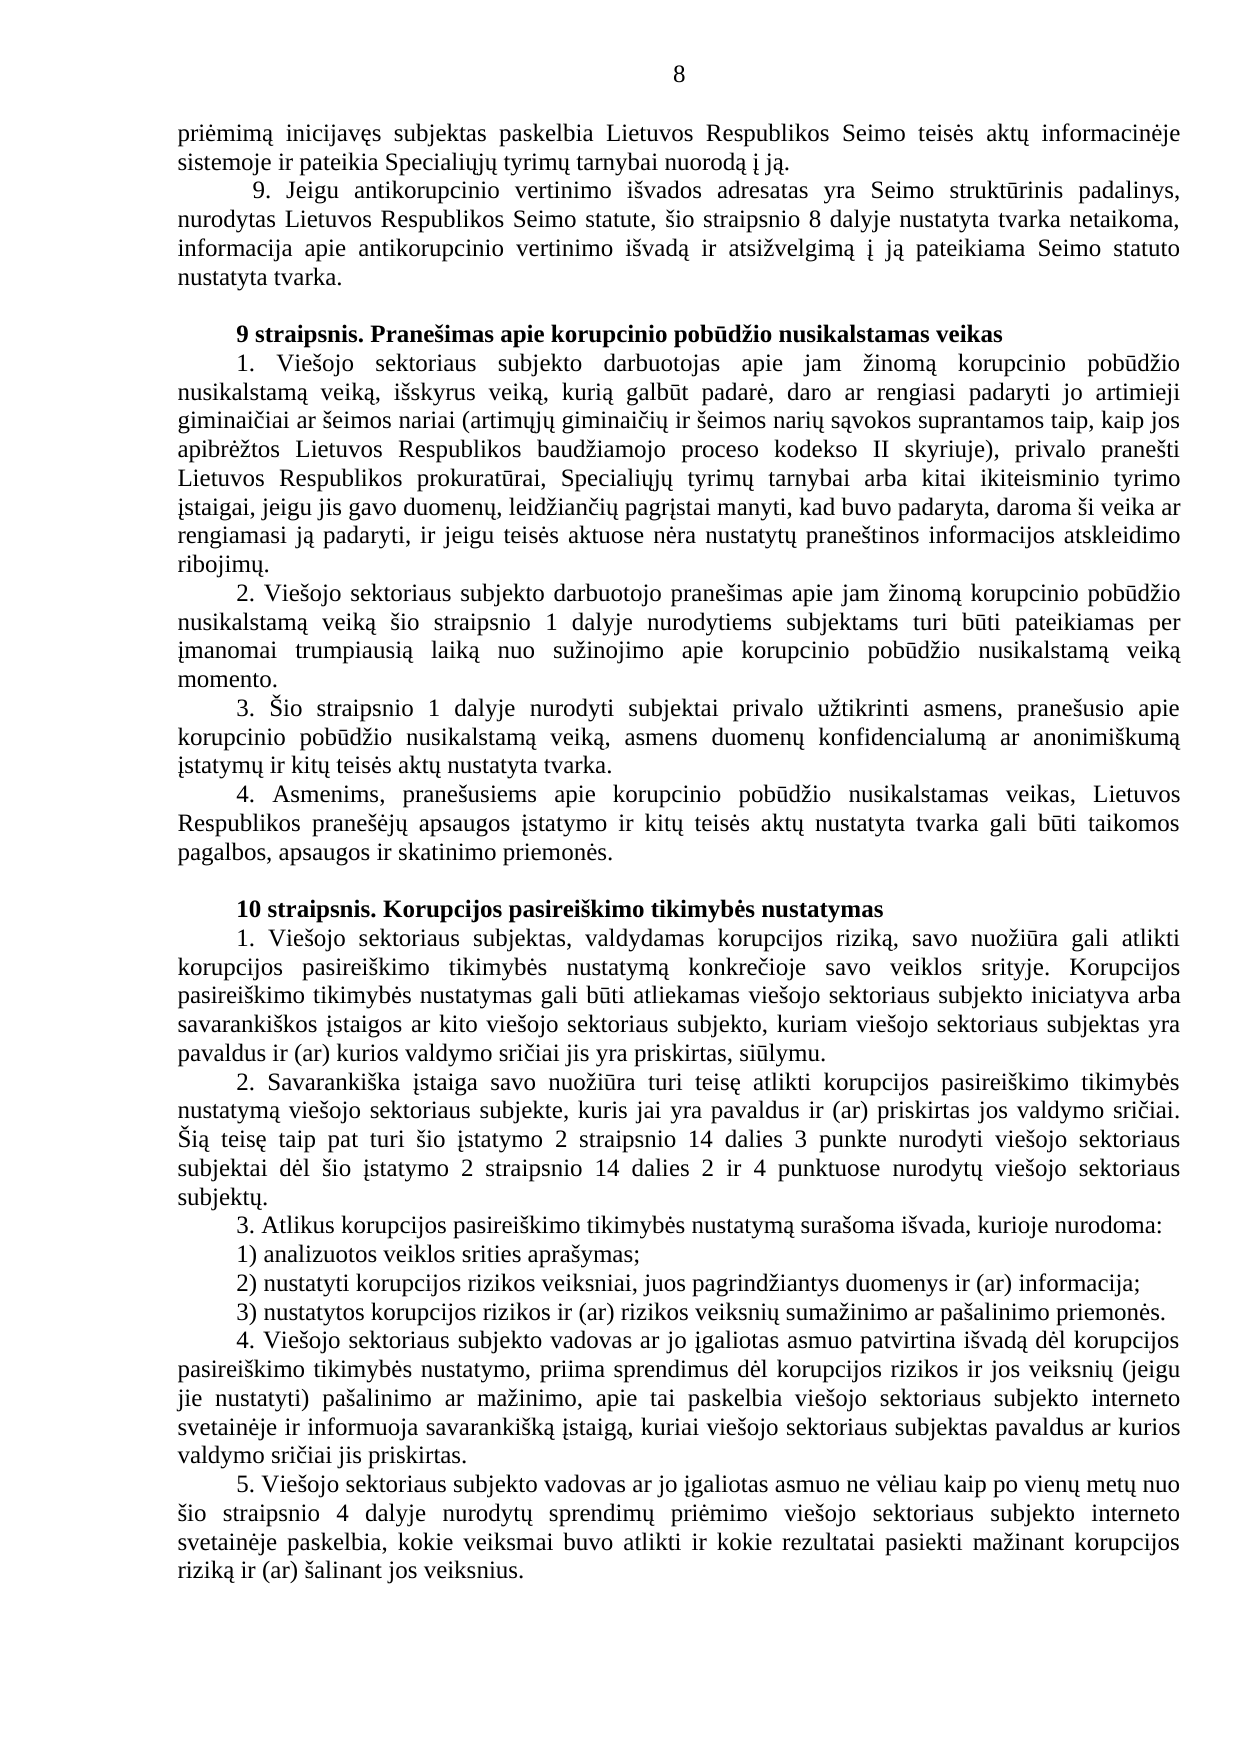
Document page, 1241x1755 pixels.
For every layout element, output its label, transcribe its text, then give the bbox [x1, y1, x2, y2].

text 10 straipsnis. Korupcijos pasireiškimo tikimybės nustatymas [177, 894, 1181, 923]
text 3. Šio straipsnio 1 dalyje nurodyti subjektai privalo užtikrinti asmens, pranešusio apie korupcinio pobūdžio nusikalstamą veiką, asmens duomenų konfidencialumą ar anonimiškumą įstatymų ir kitų teisės aktų nustatyta tvarka. [177, 693, 1181, 779]
text 3. Atlikus korupcijos pasireiškimo tikimybės nustatymą surašoma išvada, kurioje nurodoma: [177, 1211, 1181, 1239]
text 2) nustatyti korupcijos rizikos veiksniai, juos pagrindžiantys duomenys ir (ar) informacija; [177, 1268, 1181, 1297]
text priėmimą inicijavęs subjektas paskelbia Lietuvos Respublikos Seimo teisės aktų informacinėje sistemoje ir pateikia Specialiųjų tyrimų tarnybai nuorodą į ją. [177, 118, 1181, 176]
text 4. Asmenims, pranešusiems apie korupcinio pobūdžio nusikalstamas veikas, Lietuvos Respublikos pranešėjų apsaugos įstatymo ir kitų teisės aktų nustatyta tvarka gali būti taikomos pagalbos, apsaugos ir skatinimo priemonės. [177, 779, 1181, 866]
text 2. Savarankiška įstaiga savo nuožiūra turi teisę atlikti korupcijos pasireiškimo tikimybės nustatymą viešojo sektoriaus subjekte, kuris jai yra pavaldus ir (ar) priskirtas jos valdymo sričiai. Šią teisę taip pat turi šio įstatymo 2 straipsnio 14 dalies 3 punkte nurodyti viešojo sektoriaus subjektai dėl šio įstatymo 2 straipsnio 14 dalies 2 ir 4 punktuose nurodytų viešojo sektoriaus subjektų. [177, 1067, 1181, 1211]
text 4. Viešojo sektoriaus subjekto vadovas ar jo įgaliotas asmuo patvirtina išvadą dėl korupcijos pasireiškimo tikimybės nustatymo, priima sprendimus dėl korupcijos rizikos ir jos veiksnių (jeigu jie nustatyti) pašalinimo ar mažinimo, apie tai paskelbia viešojo sektoriaus subjekto interneto svetainėje ir informuoja savarankišką įstaigą, kuriai viešojo sektoriaus subjektas pavaldus ar kurios valdymo sričiai jis priskirtas. [177, 1326, 1181, 1469]
text 9 straipsnis. Pranešimas apie korupcinio pobūdžio nusikalstamas veikas [177, 319, 1181, 348]
text 1. Viešojo sektoriaus subjekto darbuotojas apie jam žinomą korupcinio pobūdžio nusikalstamą veiką, išskyrus veiką, kurią galbūt padarė, daro ar rengiasi padaryti jo artimieji giminaičiai ar šeimos nariai (artimųjų giminaičių ir šeimos narių sąvokos suprantamos taip, kaip jos apibrėžtos Lietuvos Respublikos baudžiamojo proceso kodekso II skyriuje), privalo pranešti Lietuvos Respublikos prokuratūrai, Specialiųjų tyrimų tarnybai arba kitai ikiteisminio tyrimo įstaigai, jeigu jis gavo duomenų, leidžiančių pagrįstai manyti, kad buvo padaryta, daroma ši veika ar rengiamasi ją padaryti, ir jeigu teisės aktuose nėra nustatytų praneštinos informacijos atskleidimo ribojimų. [177, 348, 1181, 578]
text 1) analizuotos veiklos srities aprašymas; [177, 1239, 1181, 1268]
text 1. Viešojo sektoriaus subjektas, valdydamas korupcijos riziką, savo nuožiūra gali atlikti korupcijos pasireiškimo tikimybės nustatymą konkrečioje savo veiklos srityje. Korupcijos pasireiškimo tikimybės nustatymas gali būti atliekamas viešojo sektoriaus subjekto iniciatyva arba savarankiškos įstaigos ar kito viešojo sektoriaus subjekto, kuriam viešojo sektoriaus subjektas yra pavaldus ir (ar) kurios valdymo sričiai jis yra priskirtas, siūlymu. [177, 923, 1181, 1067]
text 9. Jeigu antikorupcinio vertinimo išvados adresatas yra Seimo struktūrinis padalinys, nurodytas Lietuvos Respublikos Seimo statute, šio straipsnio 8 dalyje nustatyta tvarka netaikoma, informacija apie antikorupcinio vertinimo išvadą ir atsižvelgimą į ją pateikiama Seimo statuto nustatyta tvarka. [177, 176, 1181, 291]
text 3) nustatytos korupcijos rizikos ir (ar) rizikos veiksnių sumažinimo ar pašalinimo priemonės. [177, 1297, 1181, 1326]
text 5. Viešojo sektoriaus subjekto vadovas ar jo įgaliotas asmuo ne vėliau kaip po vienų metų nuo šio straipsnio 4 dalyje nurodytų sprendimų priėmimo viešojo sektoriaus subjekto interneto svetainėje paskelbia, kokie veiksmai buvo atlikti ir kokie rezultatai pasiekti mažinant korupcijos riziką ir (ar) šalinant jos veiksnius. [177, 1469, 1181, 1584]
text 2. Viešojo sektoriaus subjekto darbuotojo pranešimas apie jam žinomą korupcinio pobūdžio nusikalstamą veiką šio straipsnio 1 dalyje nurodytiems subjektams turi būti pateikiamas per įmanomai trumpiausią laiką nuo sužinojimo apie korupcinio pobūdžio nusikalstamą veiką momento. [177, 578, 1181, 693]
